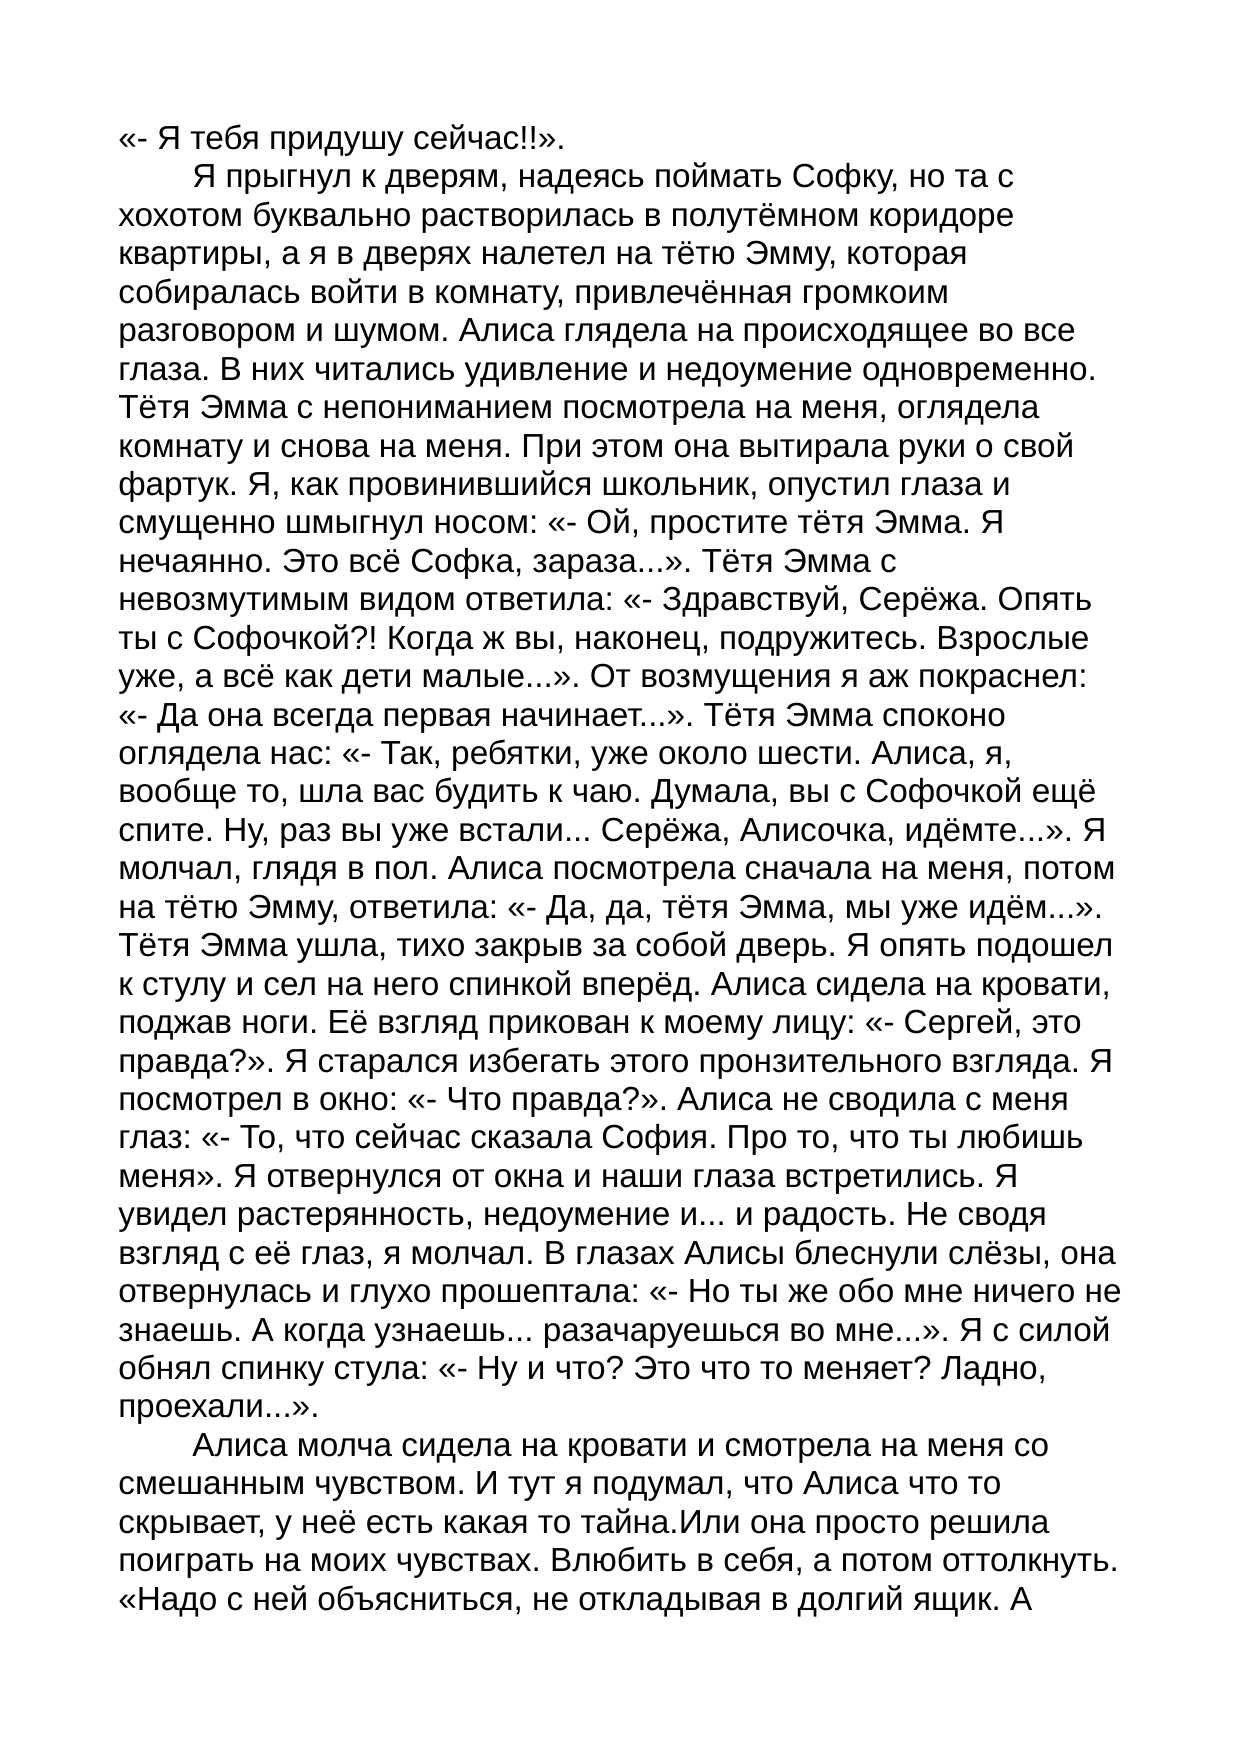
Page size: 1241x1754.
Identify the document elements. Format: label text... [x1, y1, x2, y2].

text «- Я тебя придушу сейчас!!». [118, 118, 1122, 157]
text Я прыгнул к дверям, надеясь поймать Софку, но та с хохотом буквально растворилась в полутёмном коридоре квартиры, а я в дверях налетел на тётю Эмму, которая собиралась войти в комнату, привлечённая громкоим разговором и шумом. Алиса глядела на происходящее во все глаза. В них читались удивление и недоумение одновременно. Тётя Эмма с непониманием посмотрела на меня, оглядела комнату и снова на меня. При этом она вытирала руки о свой фартук. Я, как провинившийся школьник, опустил глаза и смущенно шмыгнул носом: «- Ой, простите тётя Эмма. Я нечаянно. Это всё Софка, зараза...». Тётя Эмма с невозмутимым видом ответила: «- Здравствуй, Серёжа. Опять ты с Софочкой?! Когда ж вы, наконец, подружитесь. Взрослые уже, а всё как дети малые...». От возмущения я аж покраснел: «- Да она всегда первая начинает...». Тётя Эмма споконо оглядела нас: «- Так, ребятки, уже около шести. Алиса, я, вообще то, шла вас будить к чаю. Думала, вы с Софочкой ещё спите. Ну, раз вы уже встали... Серёжа, Алисочка, идёмте...». Я молчал, глядя в пол. Алиса посмотрела сначала на меня, потом на тётю Эмму, ответила: «- Да, да, тётя Эмма, мы уже идём...». Тётя Эмма ушла, тихо закрыв за собой дверь. Я опять подошел к стулу и сел на него спинкой вперёд. Алиса сидела на кровати, поджав ноги. Её взгляд прикован к моему лицу: «- Сергей, это правда?». Я старался избегать этого пронзительного взгляда. Я посмотрел в окно: «- Что правда?». Алиса не сводила с меня глаз: «- То, что сейчас сказала София. Про то, что ты любишь меня». Я отвернулся от окна и наши глаза встретились. Я увидел растерянность, недоумение и... и радость. Не сводя взгляд с её глаз, я молчал. В глазах Алисы блеснули слёзы, она отвернулась и глухо прошептала: «- Но ты же обо мне ничего не знаешь. А когда узнаешь... разачаруешься во мне...». Я с силой обнял спинку стула: «- Ну и что? Это что то меняет? Ладно, проехали...». [118, 157, 1122, 1425]
text Алиса молча сидела на кровати и смотрела на меня со смешанным чувством. И тут я подумал, что Алиса что то скрывает, у неё есть какая то тайна.Или она просто решила поиграть на моих чувствах. Влюбить в себя, а потом оттолкнуть. «Надо с ней объясниться, не откладывая в долгий ящик. А [118, 1425, 1122, 1617]
